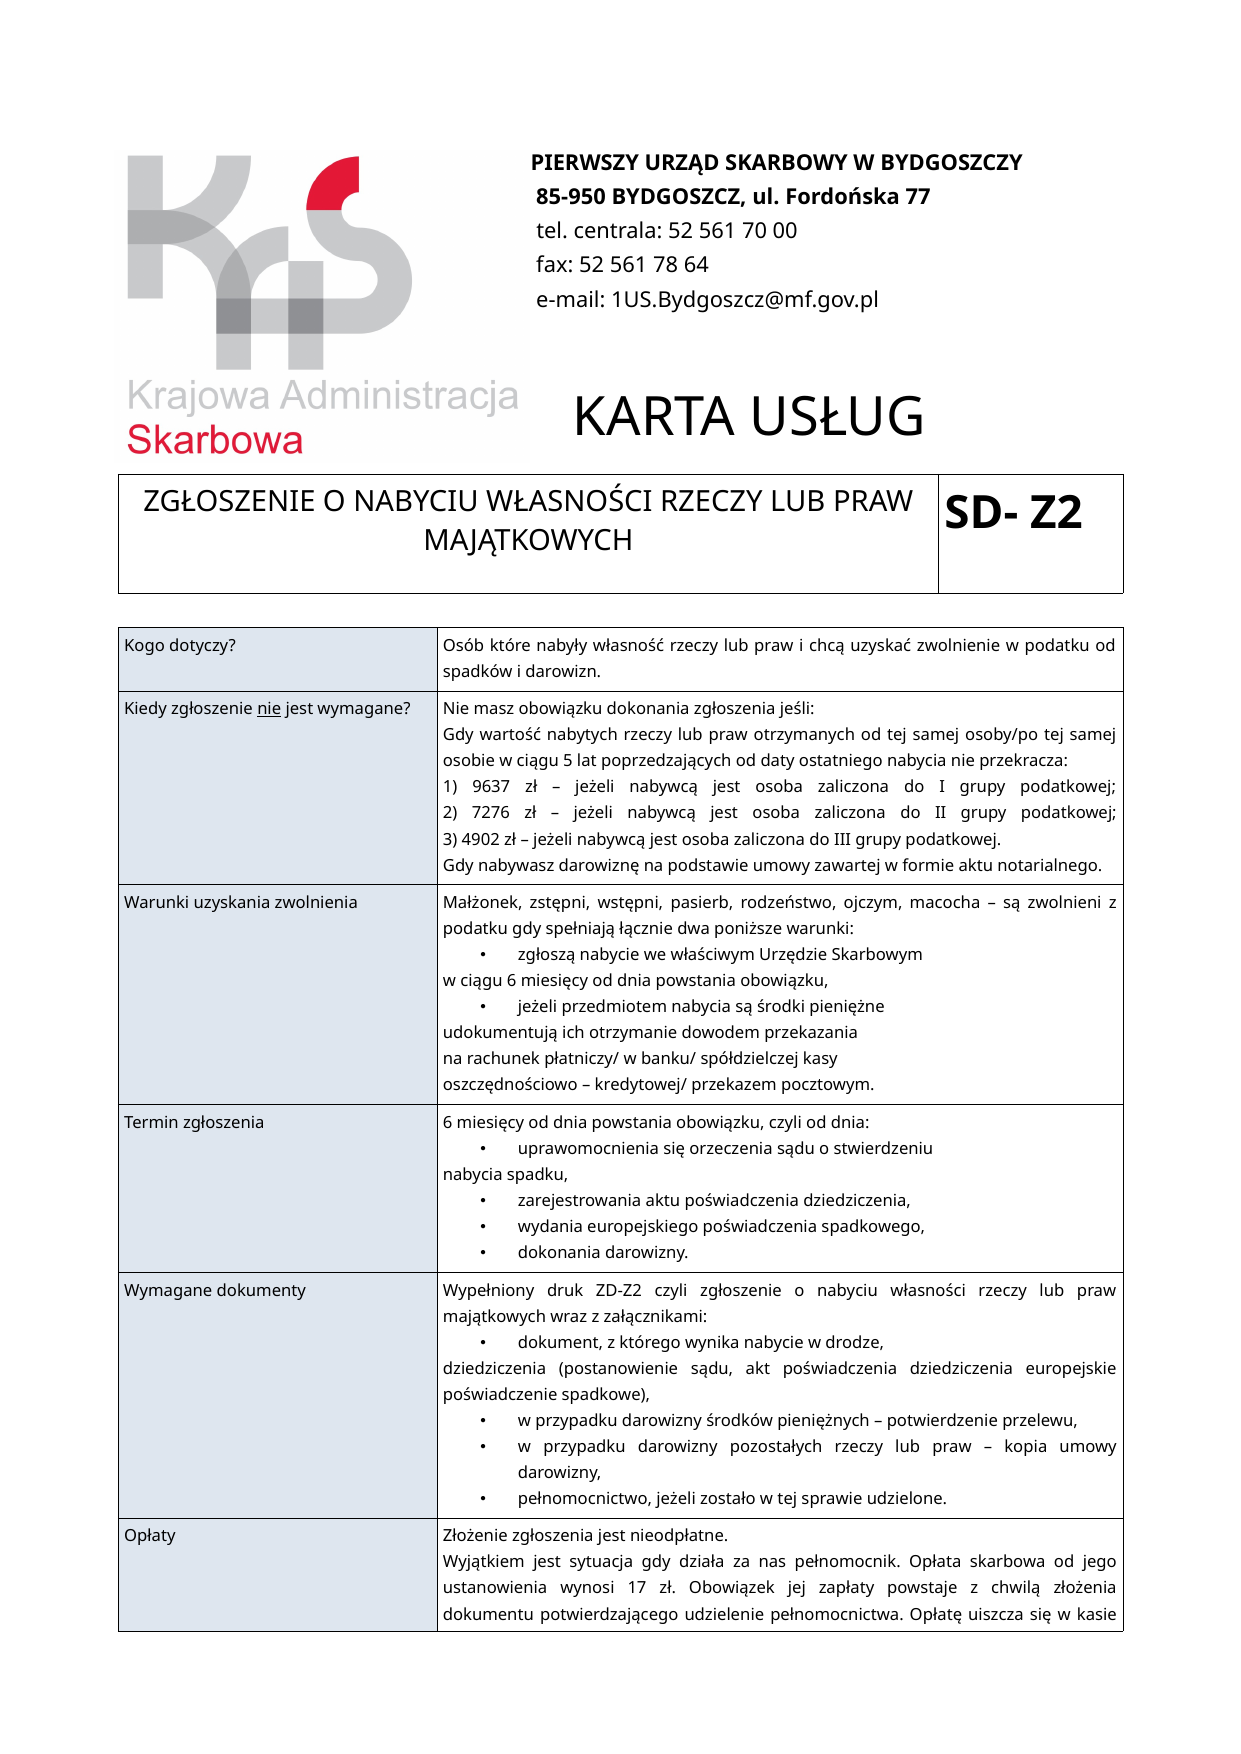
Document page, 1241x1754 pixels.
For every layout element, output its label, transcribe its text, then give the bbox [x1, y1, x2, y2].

text fax: 52 561 78 64 [531, 249, 1122, 279]
table_cell Opłaty [119, 1519, 437, 1631]
table_cell Nie masz obowiązku dokonania zgłoszenia jeśli: Gdy wartość nabytych rzeczy lub praw otrzymanych od tej samej osoby/po tej samej osobie w ciągu 5 lat poprzedzających od daty ostatniego nabycia nie przekracza: 1) 9637 zł – jeżeli nabywcą jest osoba zaliczona do I grupy podatkowej; 2) 7276 zł – jeżeli nabywcą jest osoba zaliczona do II grupy podatkowej; 3) 4902 zł – jeżeli nabywcą jest osoba zaliczona do III grupy podatkowej. Gdy nabywasz darowiznę na podstawie umowy zawartej w formie aktu notarialnego. [438, 692, 1123, 884]
table_header ZGŁOSZENIE O NABYCIU WŁASNOŚCI RZECZY LUB PRAW MAJĄTKOWYCH [119, 475, 938, 592]
text e-mail: 1US.Bydgoszcz@mf.gov.pl [531, 283, 1122, 313]
table_cell Złożenie zgłoszenia jest nieodpłatne. Wyjątkiem jest sytuacja gdy działa za nas pełnomocnik. Opłata skarbowa od jego ustanowienia wynosi 17 zł. Obowiązek jej zapłaty powstaje z chwilą złożenia dokumentu potwierdzającego udzielenie pełnomocnictwa. Opłatę uiszcza się w kasie [438, 1519, 1123, 1631]
table_cell Termin zgłoszenia [119, 1105, 437, 1272]
text 85-950 BYDGOSZCZ, ul. Fordońska 77 [531, 181, 1122, 211]
table_cell 6 miesięcy od dnia powstania obowiązku, czyli od dnia: uprawomocnienia się orzeczenia sądu o stwierdzeniu nabycia spadku, zarejestrowania aktu poświadczenia dziedziczenia, wydania europejskiego poświadczenia spadkowego, dokonania darowizny. [438, 1105, 1123, 1272]
text KARTA USŁUG [531, 377, 1122, 451]
table_header SD- Z2 [939, 475, 1123, 592]
table_cell Wymagane dokumenty [119, 1273, 437, 1518]
text PIERWSZY URZĄD SKARBOWY W BYDGOSZCZY [118, 147, 1122, 177]
table_cell Wypełniony druk ZD-Z2 czyli zgłoszenie o nabyciu własności rzeczy lub praw majątkowych wraz z załącznikami: dokument, z którego wynika nabycie w drodze, dziedziczenia (postanowienie sądu, akt poświadczenia dziedziczenia europejskie poświadczenie spadkowe), w przypadku darowizny środków pieniężnych – potwierdzenie przelewu, w przypadku darowizny pozostałych rzeczy lub praw – kopia umowy darowizny, pełnomocnictwo, jeżeli zostało w tej sprawie udzielone. [438, 1273, 1123, 1518]
text tel. centrala: 52 561 70 00 [531, 215, 1122, 245]
table_cell Warunki uzyskania zwolnienia [119, 885, 437, 1104]
table_header Osób które nabyły własność rzeczy lub praw i chcą uzyskać zwolnienie w podatku od spadków i darowizn. [438, 628, 1123, 691]
table_cell Kiedy zgłoszenie nie jest wymagane? [119, 692, 437, 884]
table_cell Małżonek, zstępni, wstępni, pasierb, rodzeństwo, ojczym, macocha – są zwolnieni z podatku gdy spełniają łącznie dwa poniższe warunki: zgłoszą nabycie we właściwym Urzędzie Skarbowym w ciągu 6 miesięcy od dnia powstania obowiązku, jeżeli przedmiotem nabycia są środki pieniężne udokumentują ich otrzymanie dowodem przekazania na rachunek płatniczy/ w banku/ spółdzielczej kasy oszczędnościowo – kredytowej/ przekazem pocztowym. [438, 885, 1123, 1104]
table_header Kogo dotyczy? [119, 628, 437, 691]
